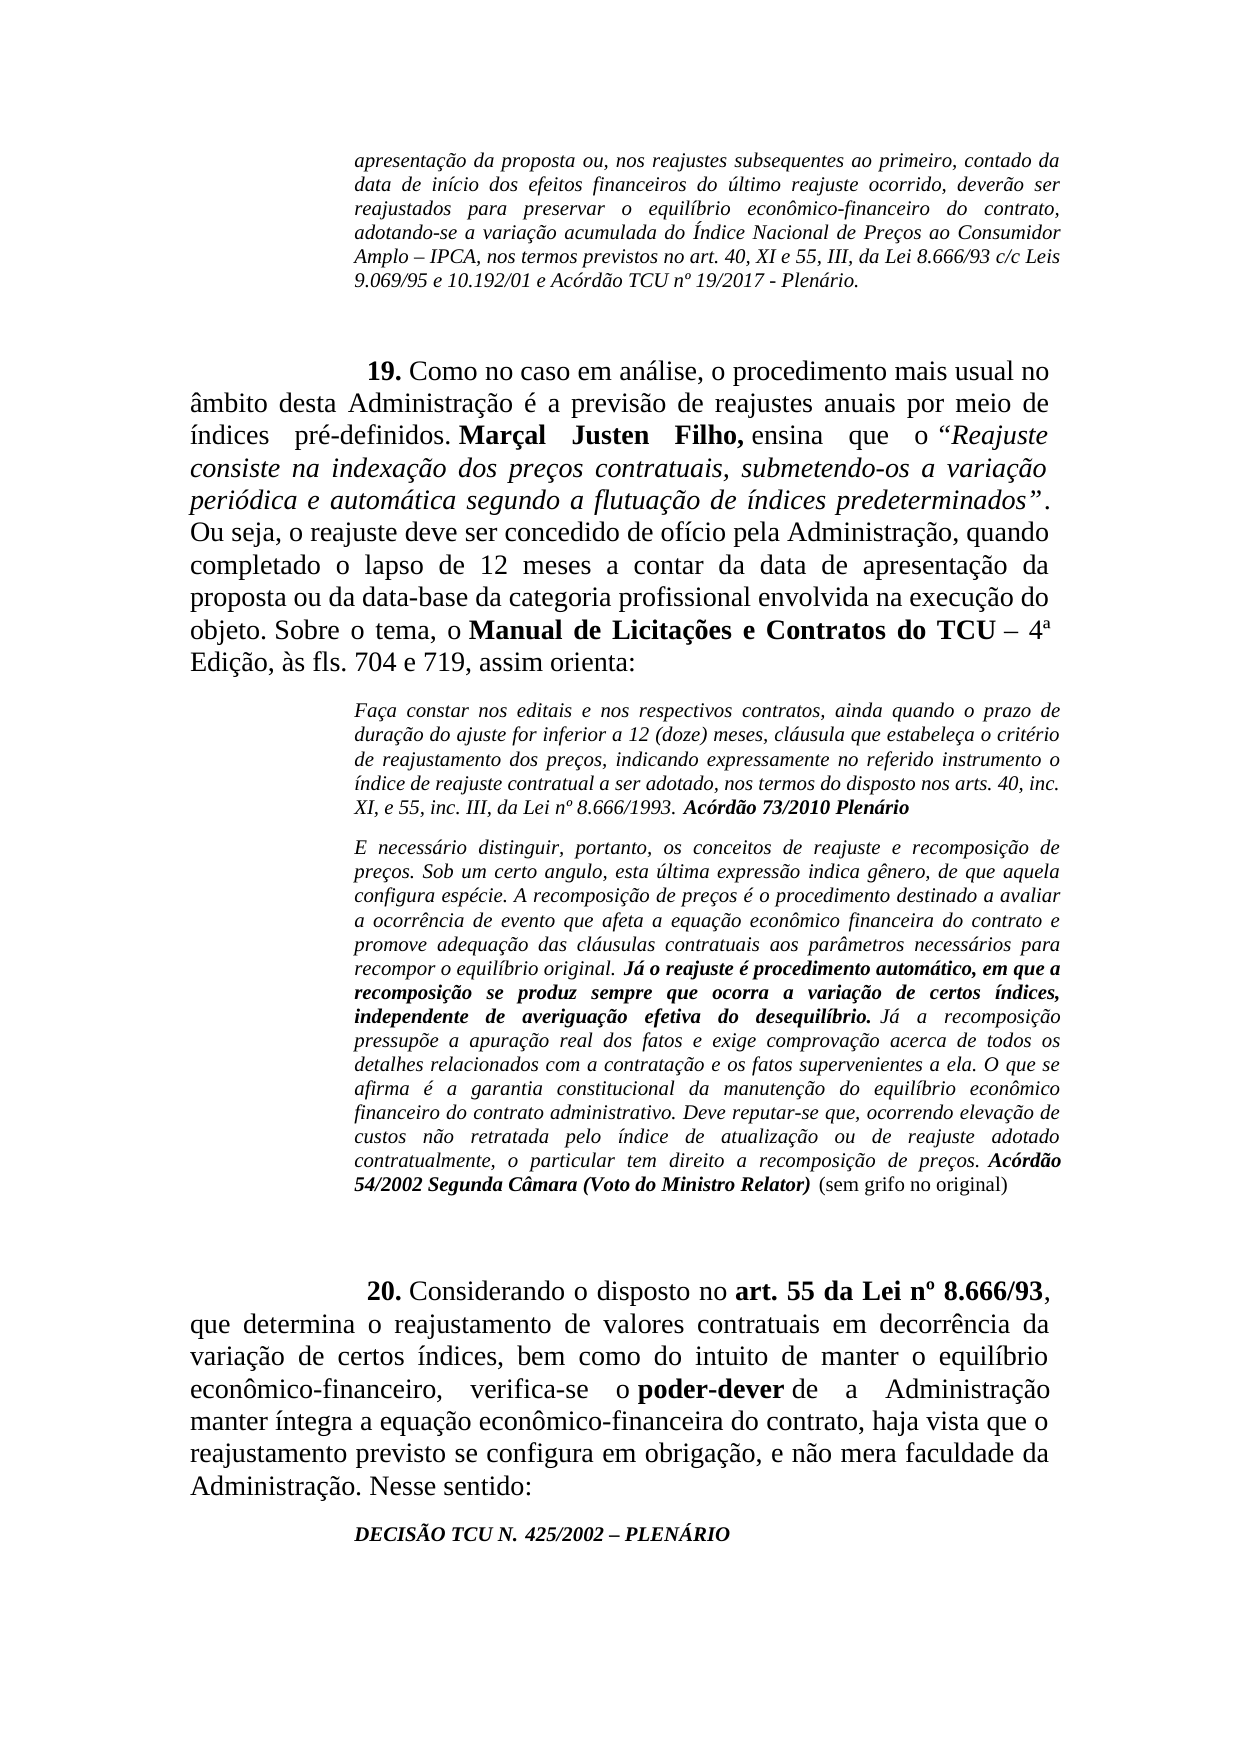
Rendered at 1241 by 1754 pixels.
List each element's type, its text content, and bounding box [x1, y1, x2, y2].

text 19. Como no caso em análise, o procedimento mais usual no âmbito desta Administração é a previsão de reajustes anuais por meio de índices pré-definidos. Marçal Justen Filho, ensina que o “Reajuste consiste na indexação dos preços contratuais, submetendo-os a variação periódica e automática segundo a flutuação de índices predeterminados”. Ou seja, o reajuste deve ser concedido de ofício pela Administração, quando completado o lapso de 12 meses a contar da data de apresentação da proposta ou da data-base da categoria profissional envolvida na execução do objeto. Sobre o tema, o Manual de Licitações e Contratos do TCU – 4ª Edição, às fls. 704 e 719, assim orienta: [190, 353, 1051, 677]
text apresentação da proposta ou, nos reajustes subsequentes ao primeiro, contado da data de início dos efeitos financeiros do último reajuste ocorrido, deverão ser reajustados para preservar o equilíbrio econômico-financeiro do contrato, adotando-se a variação acumulada do Índice Nacional de Preços ao Consumidor Amplo – IPCA, nos termos previstos no art. 40, XI e 55, III, da Lei 8.666/93 c/c Leis 9.069/95 e 10.192/01 e Acórdão TCU nº 19/2017 - Plenário. [354, 148, 1063, 292]
text E necessário distinguir, portanto, os conceitos de reajuste e recomposição de preços. Sob um certo angulo, esta última expressão indica gênero, de que aquela configura espécie. A recomposição de preços é o procedimento destinado a avaliar a ocorrência de evento que afeta a equação econômico financeira do contrato e promove adequação das cláusulas contratuais aos parâmetros necessários para recompor o equilíbrio original. Já o reajuste é procedimento automático, em que a recomposição se produz sempre que ocorra a variação de certos índices, independente de averiguação efetiva do desequilíbrio. Já a recomposição pressupõe a apuração real dos fatos e exige comprovação acerca de todos os detalhes relacionados com a contratação e os fatos supervenientes a ela. O que se afirma é a garantia constitucional da manutenção do equilíbrio econômico financeiro do contrato administrativo. Deve reputar-se que, ocorrendo elevação de custos não retratada pelo índice de atualização ou de reajuste adotado contratualmente, o particular tem direito a recomposição de preços. Acórdão 54/2002 Segunda Câmara (Voto do Ministro Relator) (sem grifo no original) [354, 835, 1063, 1196]
text Faça constar nos editais e nos respectivos contratos, ainda quando o prazo de duração do ajuste for inferior a 12 (doze) meses, cláusula que estabeleça o critério de reajustamento dos preços, indicando expressamente no referido instrumento o índice de reajuste contratual a ser adotado, nos termos do disposto nos arts. 40, inc. XI, e 55, inc. III, da Lei nº 8.666/1993. Acórdão 73/2010 Plenário [354, 698, 1063, 819]
text DECISÃO TCU N. 425/2002 – PLENÁRIO [354, 1522, 1063, 1546]
text 20. Considerando o disposto no art. 55 da Lei nº 8.666/93, que determina o reajustamento de valores contratuais em decorrência da variação de certos índices, bem como do intuito de manter o equilíbrio econômico-financeiro, verifica-se o poder-dever de a Administração manter íntegra a equação econômico-financeira do contrato, haja vista que o reajustamento previsto se configura em obrigação, e não mera faculdade da Administração. Nesse sentido: [190, 1274, 1051, 1501]
